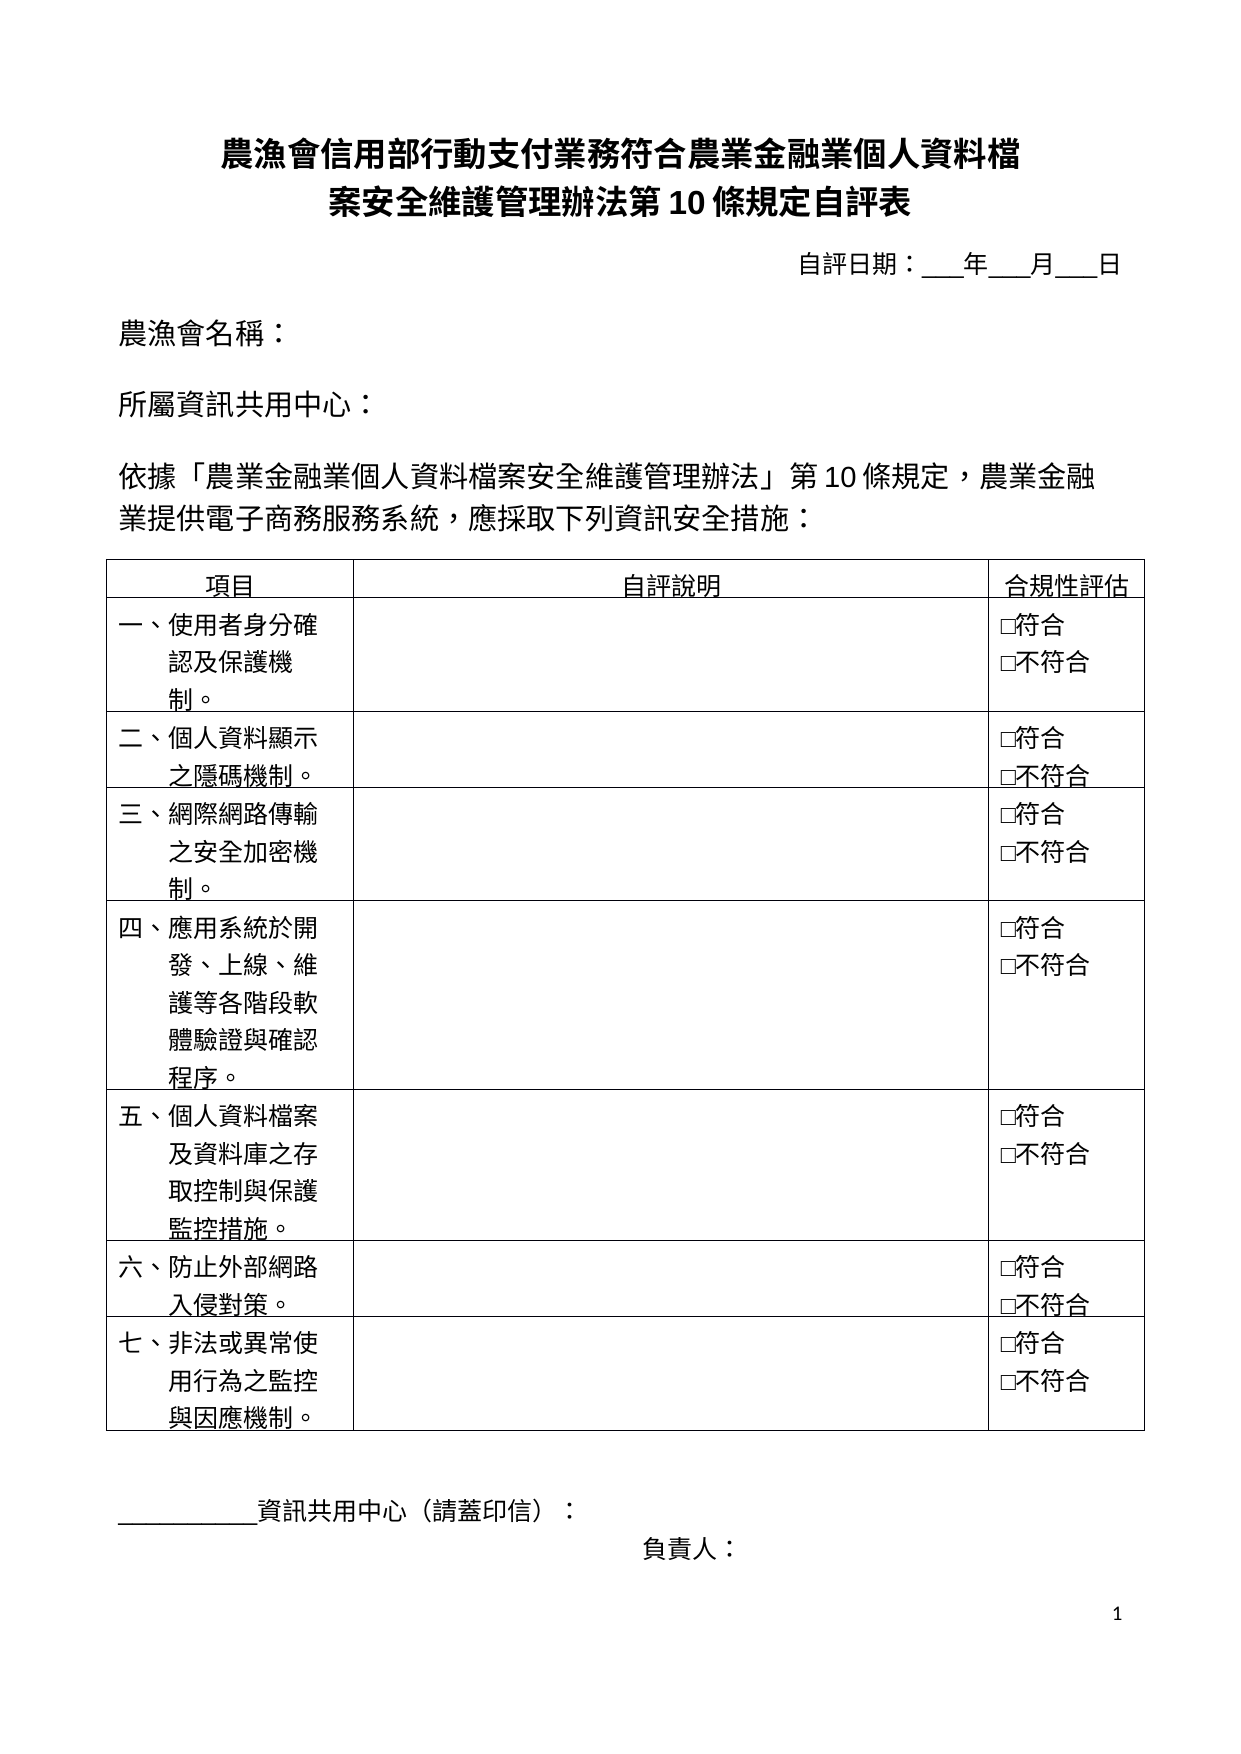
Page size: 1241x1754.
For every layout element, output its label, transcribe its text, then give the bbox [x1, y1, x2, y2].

table_cell [354, 598, 988, 711]
table_cell □符合 □不符合 [989, 901, 1144, 1089]
text 所屬資訊共用中心： [118, 382, 1122, 424]
text 農漁會信用部行動支付業務符合農業金融業個人資料檔案安全維護管理辦法第10條規定自評表 [218, 128, 1022, 224]
table_cell [354, 901, 988, 1089]
table_cell 三、網際網路傳輸之安全加密機制。 [107, 788, 353, 900]
table_cell [354, 788, 988, 900]
table_cell 七、非法或異常使用行為之監控與因應機制。 [107, 1317, 353, 1429]
table_header 項目 [107, 560, 353, 597]
table_cell □符合 □不符合 [989, 788, 1144, 900]
table_cell [354, 1090, 988, 1240]
table_header 自評說明 [354, 560, 988, 597]
table_cell [354, 712, 988, 787]
table_header 合規性評估 [989, 560, 1144, 597]
table_cell □符合 □不符合 [989, 1317, 1144, 1429]
table_cell 六、防止外部網路入侵對策。 [107, 1241, 353, 1316]
table_cell 一、使用者身分確認及保護機制。 [107, 598, 353, 711]
text 自評日期：___年___月___日 [118, 245, 1122, 281]
table_cell 二、個人資料顯示之隱碼機制。 [107, 712, 353, 787]
table_cell 四、應用系統於開發、上線、維護等各階段軟體驗證與確認程序。 [107, 901, 353, 1089]
text 負責人： [642, 1522, 1122, 1560]
text 農漁會名稱： [118, 310, 1122, 353]
table_cell 五、個人資料檔案及資料庫之存取控制與保護監控措施。 [107, 1090, 353, 1240]
table_cell □符合 □不符合 [989, 598, 1144, 711]
table_cell □符合 □不符合 [989, 1241, 1144, 1316]
table_cell □符合 □不符合 [989, 1090, 1144, 1240]
table_cell [354, 1317, 988, 1429]
table_cell [354, 1241, 988, 1316]
table_cell □符合 □不符合 [989, 712, 1144, 787]
text 依據「農業金融業個人資料檔案安全維護管理辦法」第10條規定，農業金融業提供電子商務服務系統，應採取下列資訊安全措施： [118, 453, 1122, 538]
text __________資訊共用中心（請蓋印信）： [118, 1485, 598, 1522]
